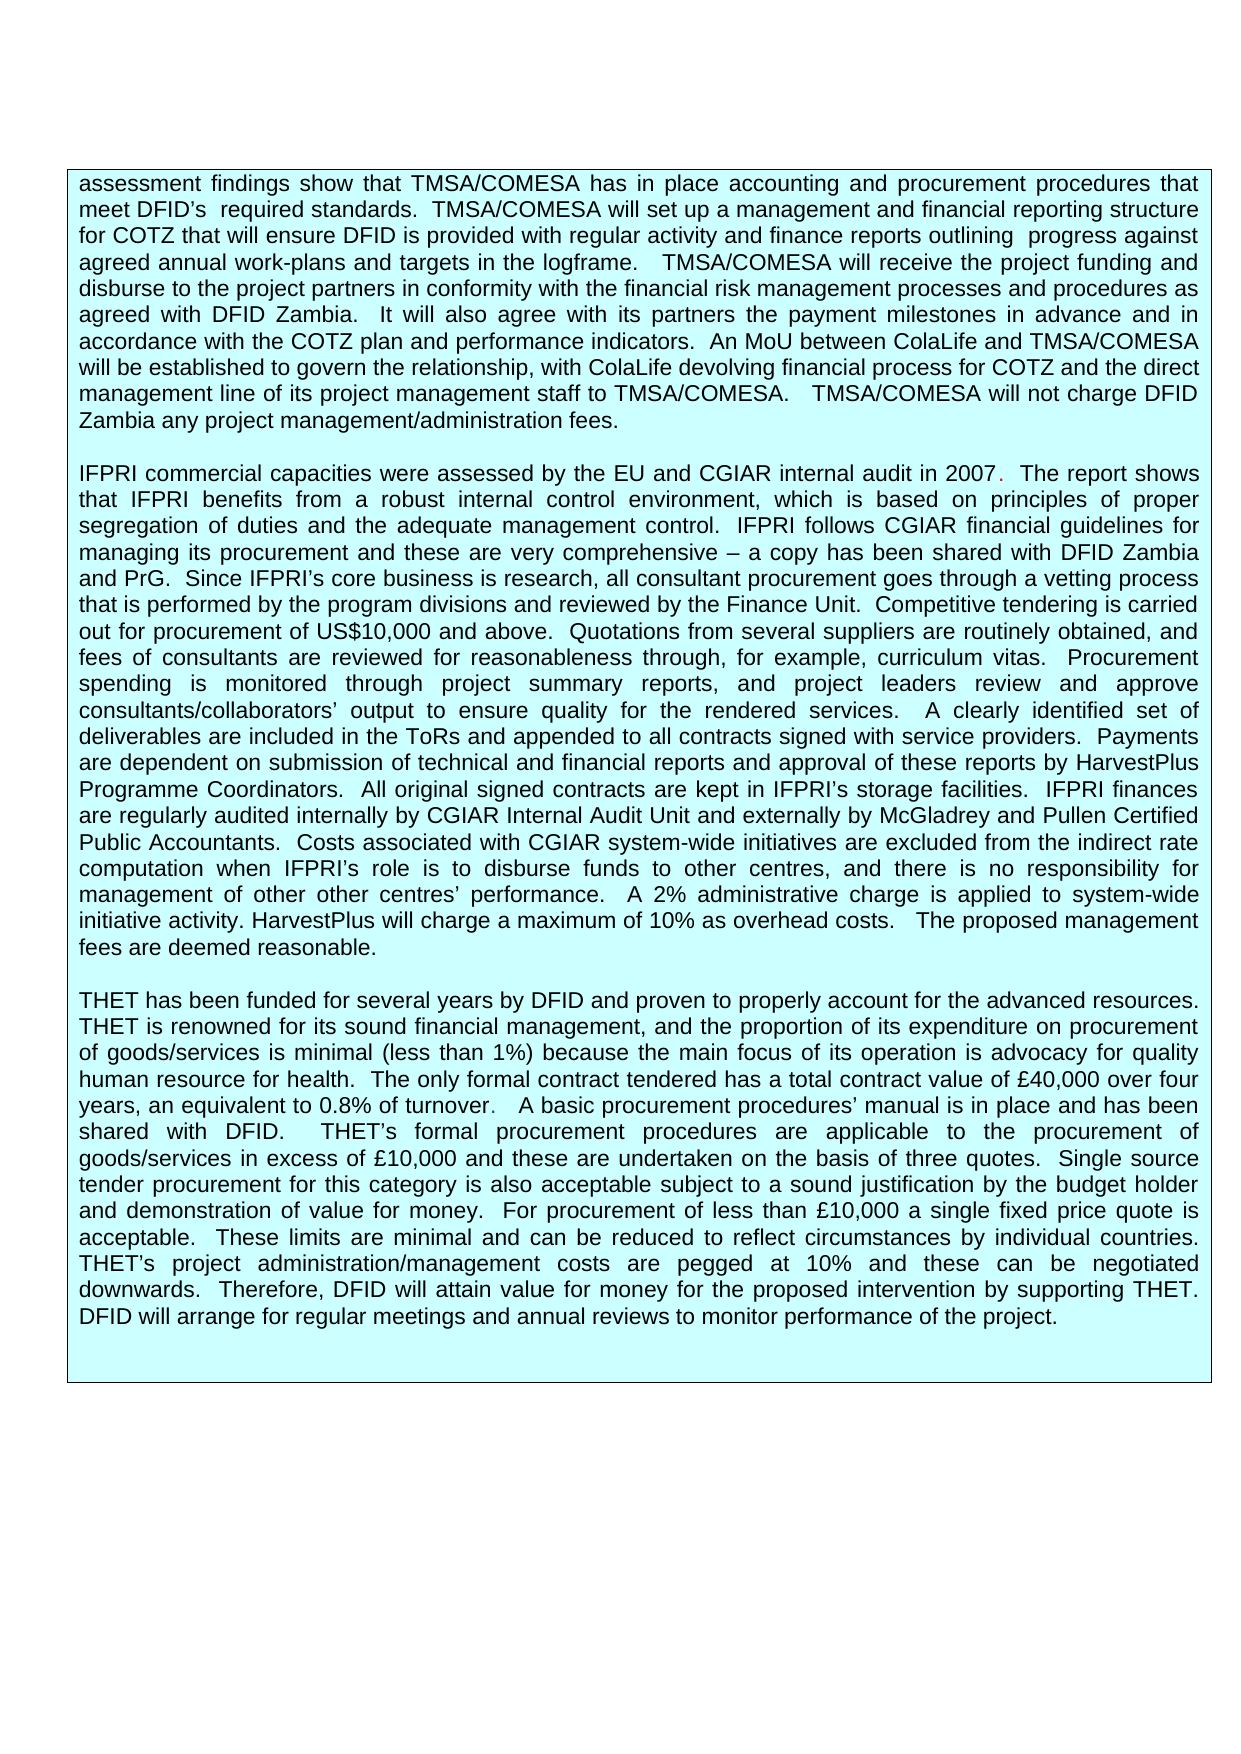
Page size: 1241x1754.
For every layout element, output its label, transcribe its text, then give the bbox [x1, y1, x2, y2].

table_cell assessment findings show that TMSA/COMESA has in place accounting and procurement procedures that meet DFID’s required standards. TMSA/COMESA will set up a management and financial reporting structure for COTZ that will ensure DFID is provided with regular activity and finance reports outlining progress against agreed annual work-plans and targets in the logframe. TMSA/COMESA will receive the project funding and disburse to the project partners in conformity with the financial risk management processes and procedures as agreed with DFID Zambia. It will also agree with its partners the payment milestones in advance and in accordance with the COTZ plan and performance indicators. An MoU between ColaLife and TMSA/COMESA will be established to govern the relationship, with ColaLife devolving financial process for COTZ and the direct management line of its project management staff to TMSA/COMESA. TMSA/COMESA will not charge DFID Zambia any project management/administration fees. IFPRI commercial capacities were assessed by the EU and CGIAR internal audit in 2007. The report shows that IFPRI benefits from a robust internal control environment, which is based on principles of proper segregation of duties and the adequate management control. IFPRI follows CGIAR financial guidelines for managing its procurement and these are very comprehensive – a copy has been shared with DFID Zambia and PrG. Since IFPRI’s core business is research, all consultant procurement goes through a vetting process that is performed by the program divisions and reviewed by the Finance Unit. Competitive tendering is carried out for procurement of US$10,000 and above. Quotations from several suppliers are routinely obtained, and fees of consultants are reviewed for reasonableness through, for example, curriculum vitas. Procurement spending is monitored through project summary reports, and project leaders review and approve consultants/collaborators’ output to ensure quality for the rendered services. A clearly identified set of deliverables are included in the ToRs and appended to all contracts signed with service providers. Payments are dependent on submission of technical and financial reports and approval of these reports by HarvestPlus Programme Coordinators. All original signed contracts are kept in IFPRI’s storage facilities. IFPRI finances are regularly audited internally by CGIAR Internal Audit Unit and externally by McGladrey and Pullen Certified Public Accountants. Costs associated with CGIAR system-wide initiatives are excluded from the indirect rate computation when IFPRI’s role is to disburse funds to other centres, and there is no responsibility for management of other other centres’ performance. A 2% administrative charge is applied to system-wide initiative activity. HarvestPlus will charge a maximum of 10% as overhead costs. The proposed management fees are deemed reasonable. THET has been funded for several years by DFID and proven to properly account for the advanced resources. THET is renowned for its sound financial management, and the proportion of its expenditure on procurement of goods/services is minimal (less than 1%) because the main focus of its operation is advocacy for quality human resource for health. The only formal contract tendered has a total contract value of £40,000 over four years, an equivalent to 0.8% of turnover. A basic procurement procedures’ manual is in place and has been shared with DFID. THET’s formal procurement procedures are applicable to the procurement of goods/services in excess of £10,000 and these are undertaken on the basis of three quotes. Single source tender procurement for this category is also acceptable subject to a sound justification by the budget holder and demonstration of value for money. For procurement of less than £10,000 a single fixed price quote is acceptable. These limits are minimal and can be reduced to reflect circumstances by individual countries. THET’s project administration/management costs are pegged at 10% and these can be negotiated downwards. Therefore, DFID will attain value for money for the proposed intervention by supporting THET. DFID will arrange for regular meetings and annual reviews to monitor performance of the project. [68, 170, 1211, 1382]
